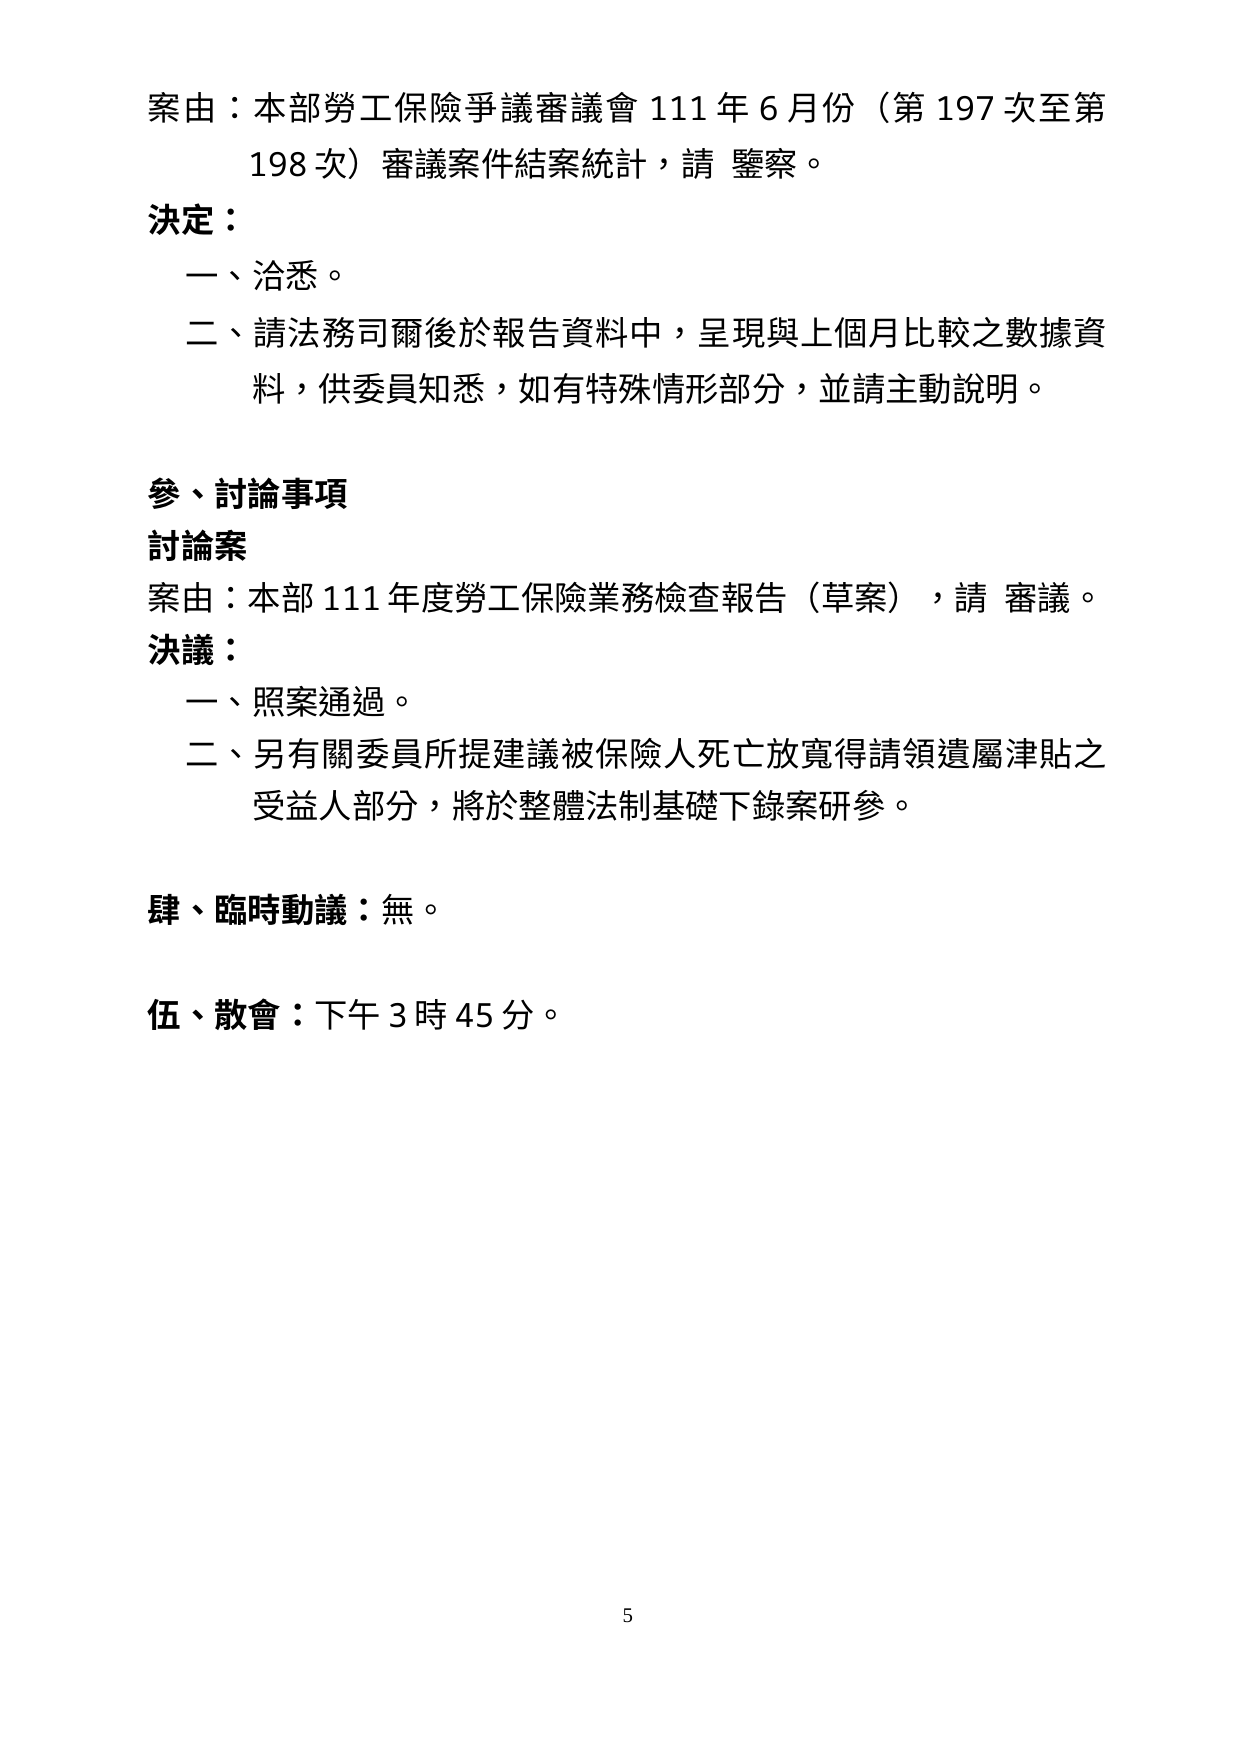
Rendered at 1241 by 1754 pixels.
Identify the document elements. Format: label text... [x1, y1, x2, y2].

text 一、洽悉。 [185, 244, 1107, 300]
text 決定： [148, 187, 1107, 244]
text 案由：本部勞工保險爭議審議會111年6月份（第197次至第198次）審議案件結案統計，請 鑒察。 [148, 75, 1107, 187]
text 一、照案通過。 [185, 673, 1107, 725]
text 討論案 [148, 517, 1107, 569]
text 二、請法務司爾後於報告資料中，呈現與上個月比較之數據資料，供委員知悉，如有特殊情形部分，並請主動說明。 [185, 300, 1107, 412]
text 參、討論事項 [148, 464, 1107, 517]
text 決議： [148, 621, 1107, 673]
text 肆、臨時動議：無。 [148, 881, 1107, 933]
text 伍、散會：下午3時45分。 [148, 985, 1107, 1037]
text 案由：本部111年度勞工保險業務檢查報告（草案），請 審議。 [148, 569, 1107, 621]
text 二、另有關委員所提建議被保險人死亡放寬得請領遺屬津貼之受益人部分，將於整體法制基礎下錄案研參。 [185, 725, 1107, 829]
